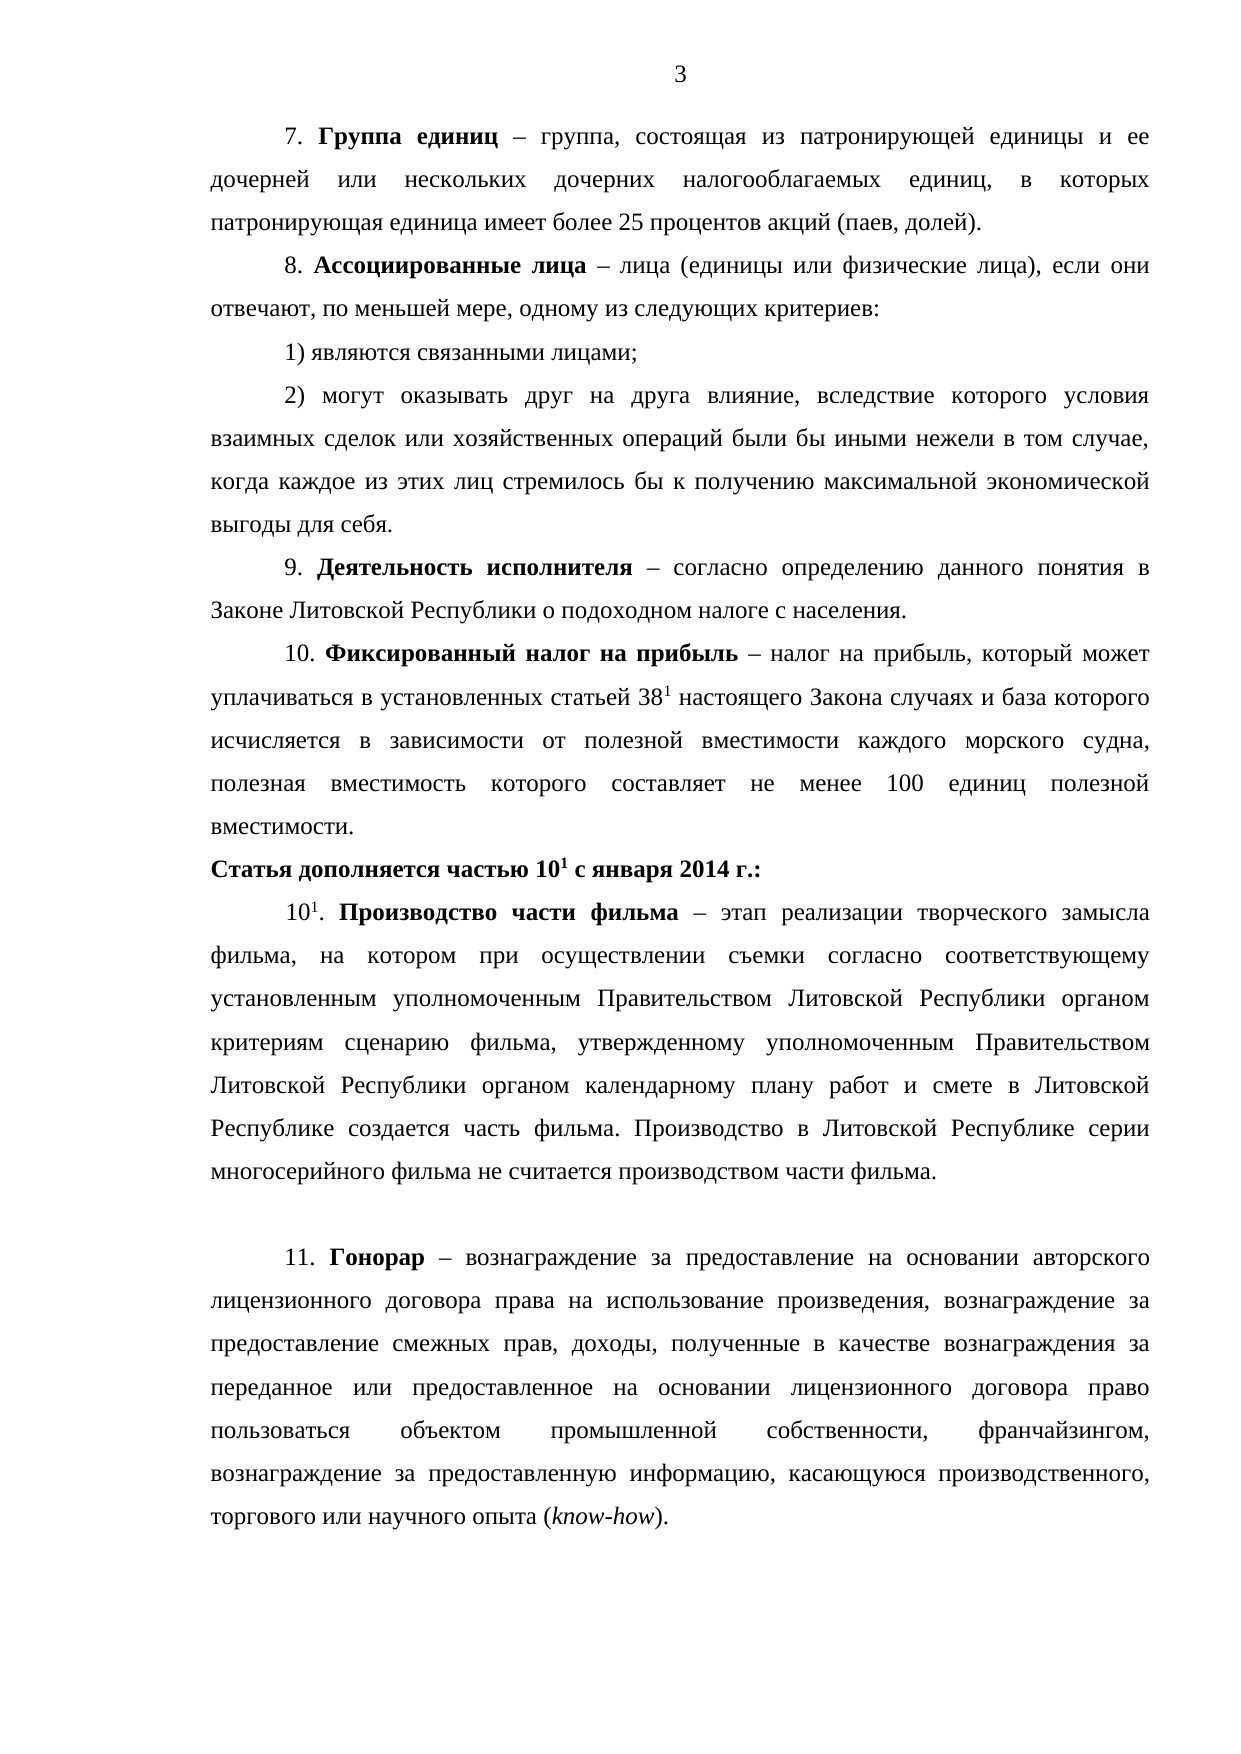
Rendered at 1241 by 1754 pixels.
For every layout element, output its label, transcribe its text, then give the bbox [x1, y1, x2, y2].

text 10. Фиксированный налог на прибыль – налог на прибыль, который может уплачиваться в установленных статьей 381 настоящего Закона случаях и база которого исчисляется в зависимости от полезной вместимости каждого морского судна, полезная вместимость которого составляет не менее 100 единиц полезной вместимости. [210, 638, 1150, 840]
text 8. Ассоциированные лица – лица (единицы или физические лица), если они отвечают, по меньшей мере, одному из следующих критериев: [210, 250, 1150, 322]
text 7. Группа единиц – группа, состоящая из патронирующей единицы и ее дочерней или нескольких дочерних налогооблагаемых единиц, в которых патронирующая единица имеет более 25 процентов акций (паев, долей). [210, 121, 1150, 236]
text 1) являются связанными лицами; [210, 337, 1150, 365]
text 101. Производство части фильма – этап реализации творческого замысла фильма, на котором при осуществлении съемки согласно соответствующему установленным уполномоченным Правительством Литовской Республики органом критериям сценарию фильма, утвержденному уполномоченным Правительством Литовской Республики органом календарному плану работ и смете в Литовской Республике создается часть фильма. Производство в Литовской Республике серии многосерийного фильма не считается производством части фильма. [210, 897, 1150, 1185]
text 2) могут оказывать друг на друга влияние, вследствие которого условия взаимных сделок или хозяйственных операций были бы иными нежели в том случае, когда каждое из этих лиц стремилось бы к получению максимальной экономической выгоды для себя. [210, 380, 1150, 538]
text 11. Гонорар – вознаграждение за предоставление на основании авторского лицензионного договора права на использование произведения, вознаграждение за предоставление смежных прав, доходы, полученные в качестве вознаграждения за переданное или предоставленное на основании лицензионного договора право пользоваться объектом промышленной собственности, франчайзингом, вознаграждение за предоставленную информацию, касающуюся производственного, торгового или научного опыта (know-how). [210, 1242, 1150, 1530]
text 9. Деятельность исполнителя – согласно определению данного понятия в Законе Литовской Республики о подоходном налоге с населения. [210, 552, 1150, 624]
text Статья дополняется частью 101 с января 2014 г.: [210, 854, 1150, 883]
